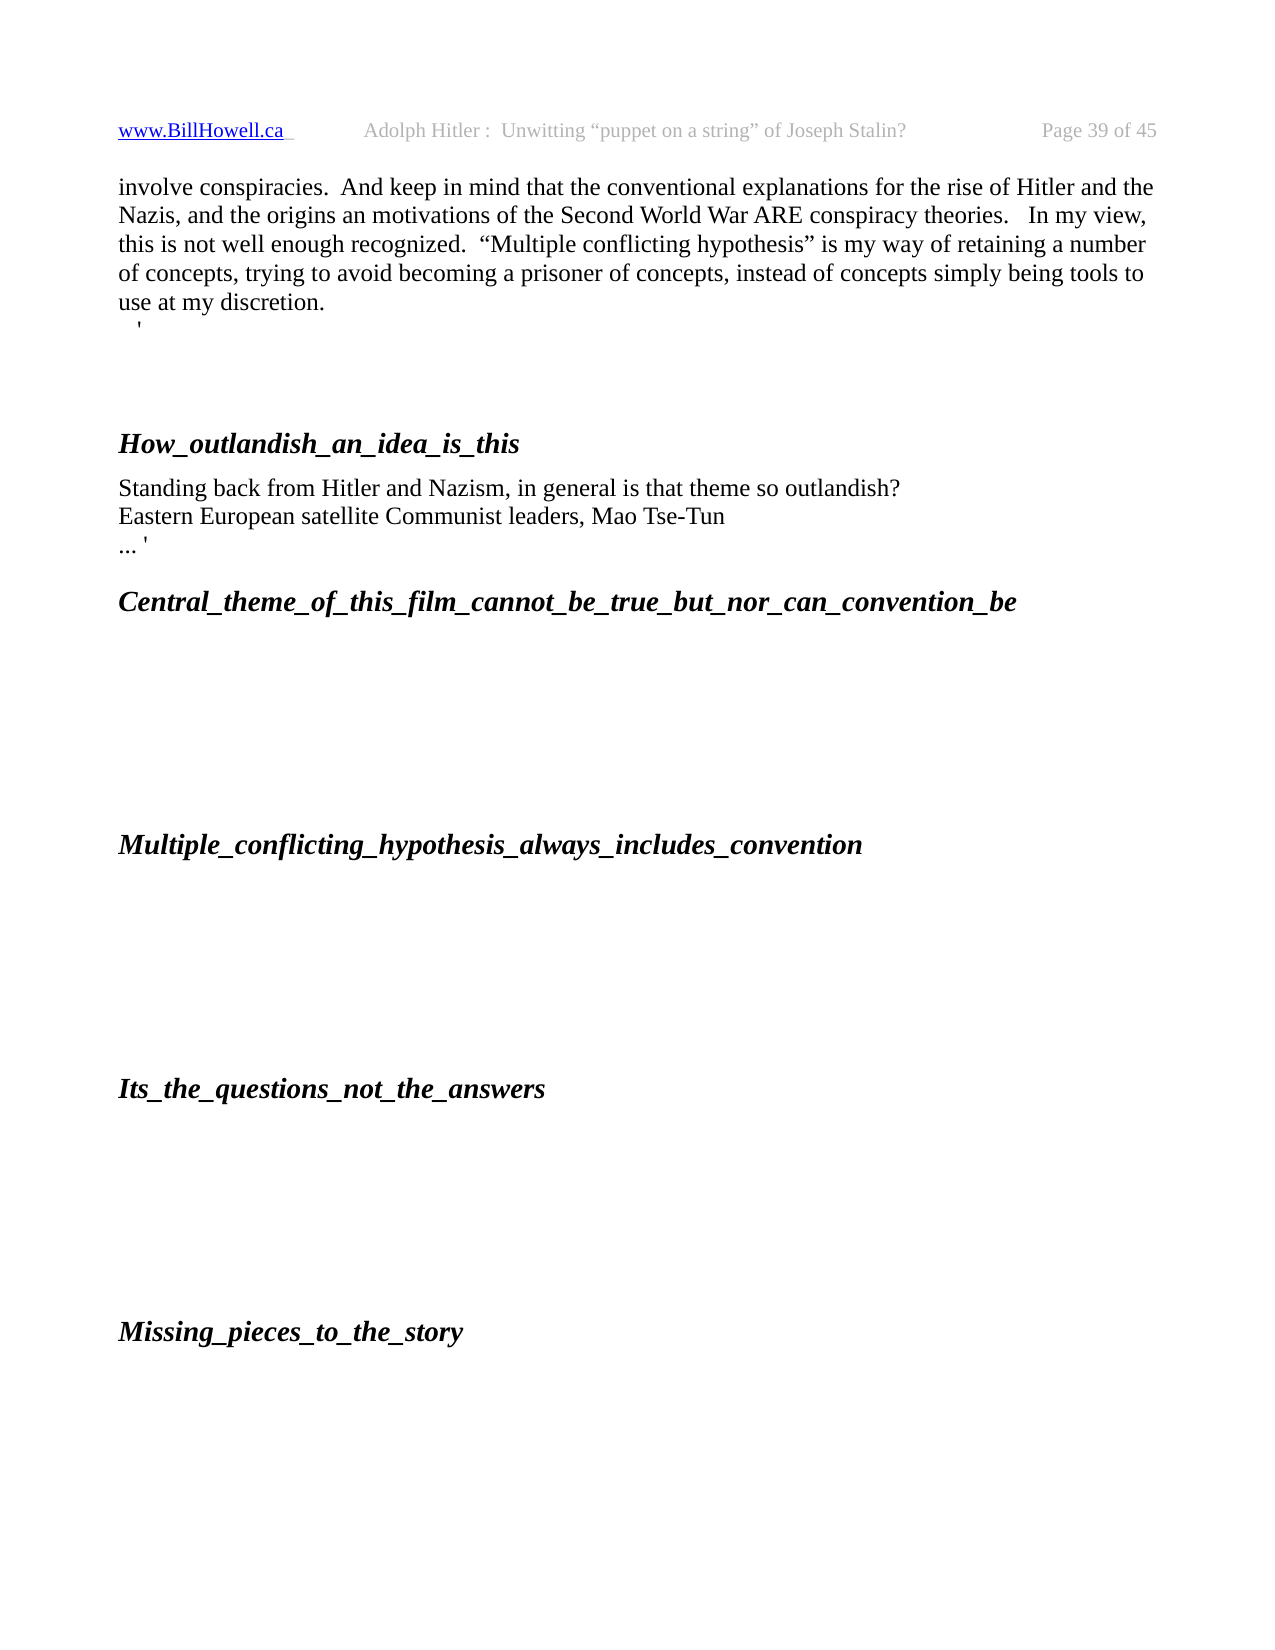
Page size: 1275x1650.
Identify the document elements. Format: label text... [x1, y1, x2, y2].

subtitle Central_theme_of_this_film_cannot_be_true_but_nor_can_convention_be [118, 584, 1157, 617]
subtitle Its_the_questions_not_the_answers [118, 1071, 1157, 1104]
text Standing back from Hitler and Nazism, in general is that theme so outlandish? [118, 473, 1157, 501]
subtitle How_outlandish_an_idea_is_this [118, 427, 1157, 460]
subtitle Multiple_conflicting_hypothesis_always_includes_convention [118, 827, 1157, 861]
text ... ' [118, 530, 1157, 559]
text Eastern European satellite Communist leaders, Mao Tse-Tun [118, 501, 1157, 530]
text involve conspiracies. And keep in mind that the conventional explanations for the rise of Hitler and the Nazis, and the origins an motivations of the Second World War ARE conspiracy theories. In my view, this is not well enough recognized. “Multiple conflicting hypothesis” is my way of retaining a number of concepts, trying to avoid becoming a prisoner of concepts, instead of concepts simply being tools to use at my discretion. [118, 172, 1157, 315]
subtitle Missing_pieces_to_the_story [118, 1314, 1157, 1348]
text ' [118, 315, 1157, 344]
